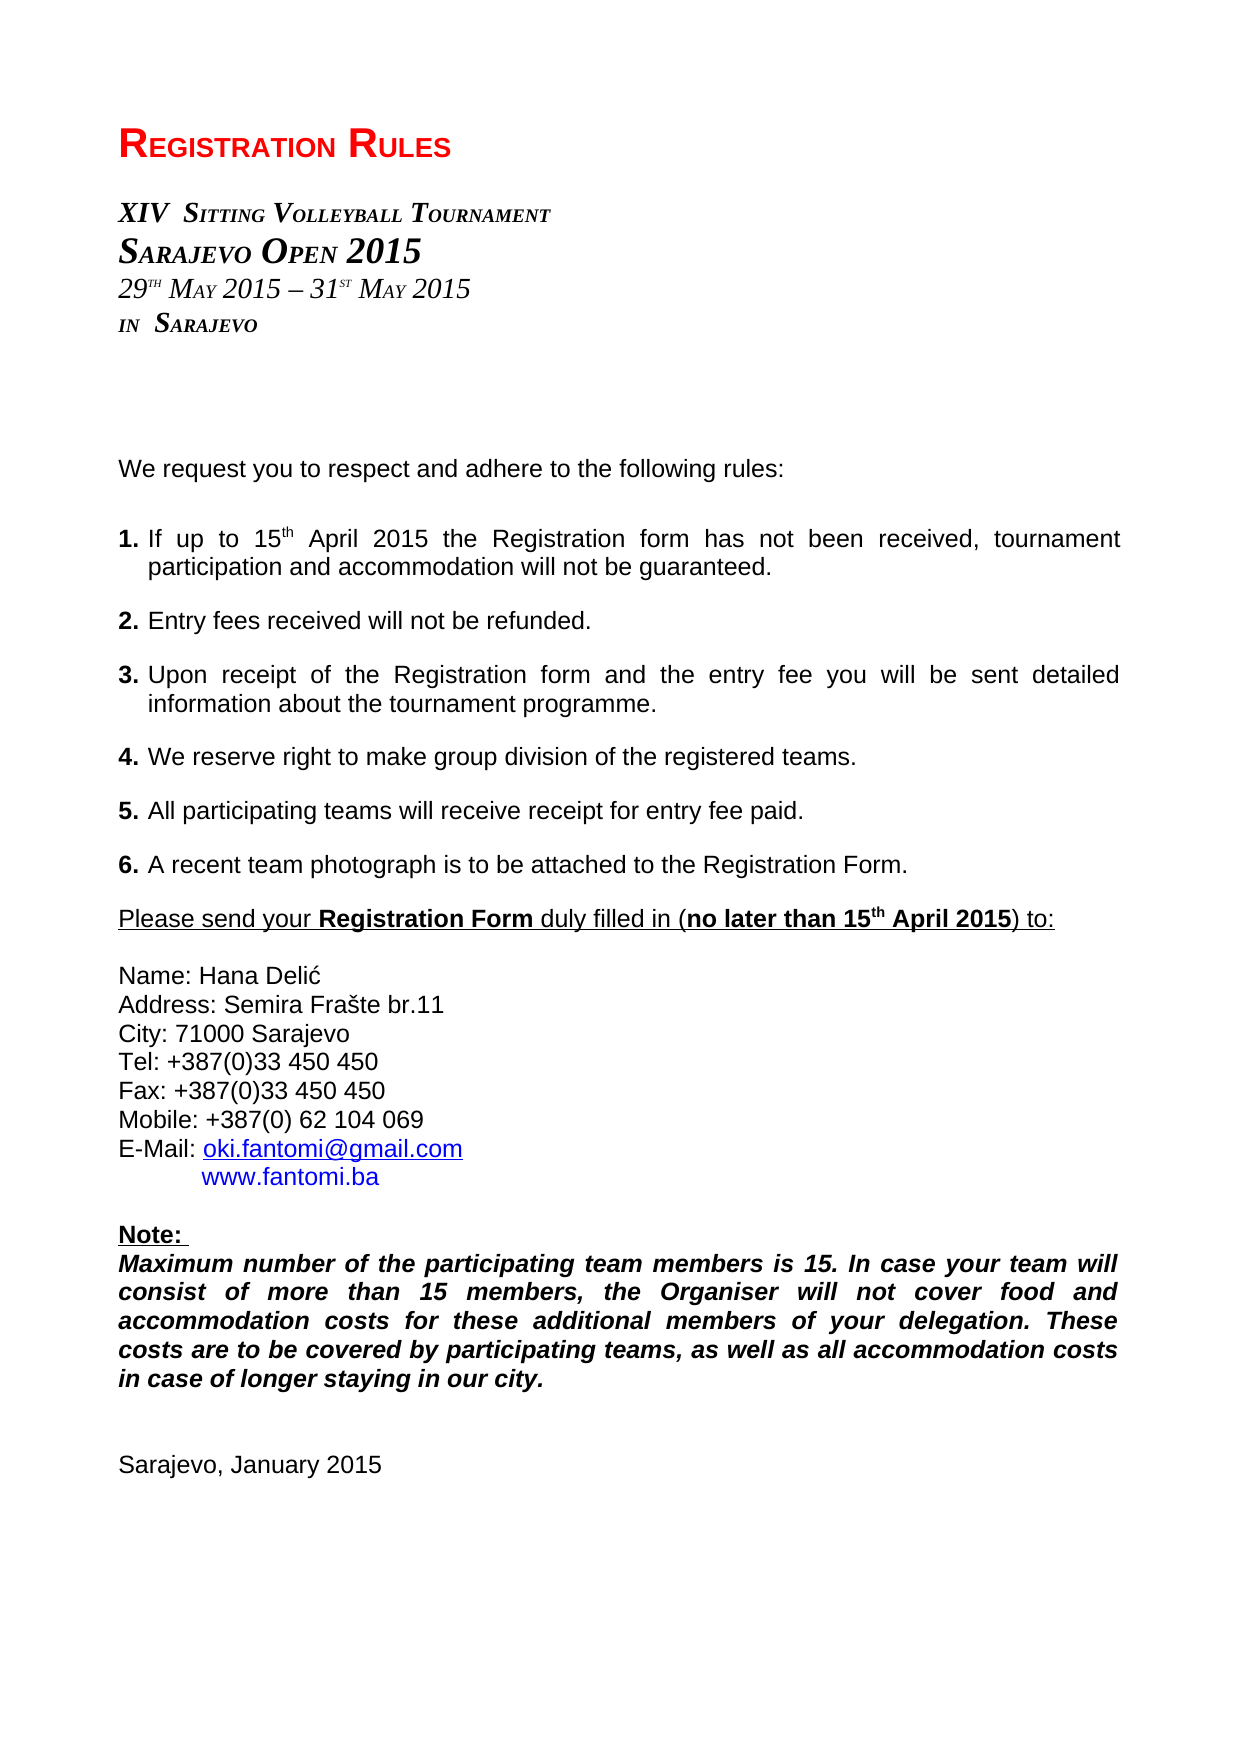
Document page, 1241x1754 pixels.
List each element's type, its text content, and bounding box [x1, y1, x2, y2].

subtitle Registration Rules [118, 118, 1122, 166]
text Tel: +387(0)33 450 450 [118, 1047, 1122, 1076]
text Please send your Registration Form duly filled in (no later than 15th April 2015) to: [118, 903, 1122, 961]
text Mobile: +387(0) 62 104 069 [118, 1105, 1122, 1133]
text E-Mail: oki.fantomi@gmail.com [118, 1133, 1122, 1162]
text XIV Sitting Volleyball Tournament [118, 195, 1122, 228]
subtitle 29th May 2015 – 31st May 2015 [118, 271, 1122, 305]
text Note: [118, 1220, 1122, 1248]
list Entry fees received will not be refunded. [118, 606, 1122, 635]
text We request you to respect and adhere to the following rules: [118, 453, 1122, 482]
text Sarajevo, January 2015 [118, 1450, 1122, 1478]
text Maximum number of the participating team members is 15. In case your team will consist of more than 15 members, the Organiser will not cover food and accommodation costs for these additional members of your delegation. These costs are to be covered by participating teams, as well as all accommodation costs in case of longer staying in our city. [118, 1248, 1122, 1392]
text Name: Hana Delić [118, 961, 1122, 990]
list We reserve right to make group division of the registered teams. [118, 742, 1122, 771]
text Address: Semira Frašte br.11 [118, 990, 1122, 1018]
text City: 71000 Sarajevo [118, 1018, 1122, 1047]
text in Sarajevo [118, 305, 1122, 338]
text www.fantomi.ba [118, 1162, 1122, 1191]
list Upon receipt of the Registration form and the entry fee you will be sent detailed information about the tournament programme. [118, 660, 1122, 717]
list If up to 15th April 2015 the Registration form has not been received, tournament participation and accommodation will not be guaranteed. [118, 523, 1122, 581]
text Sarajevo Open 2015 [118, 228, 1122, 271]
list A recent team photograph is to be attached to the Registration Form. [118, 850, 1122, 878]
list All participating teams will receive receipt for entry fee paid. [118, 796, 1122, 825]
text Fax: +387(0)33 450 450 [118, 1076, 1122, 1105]
